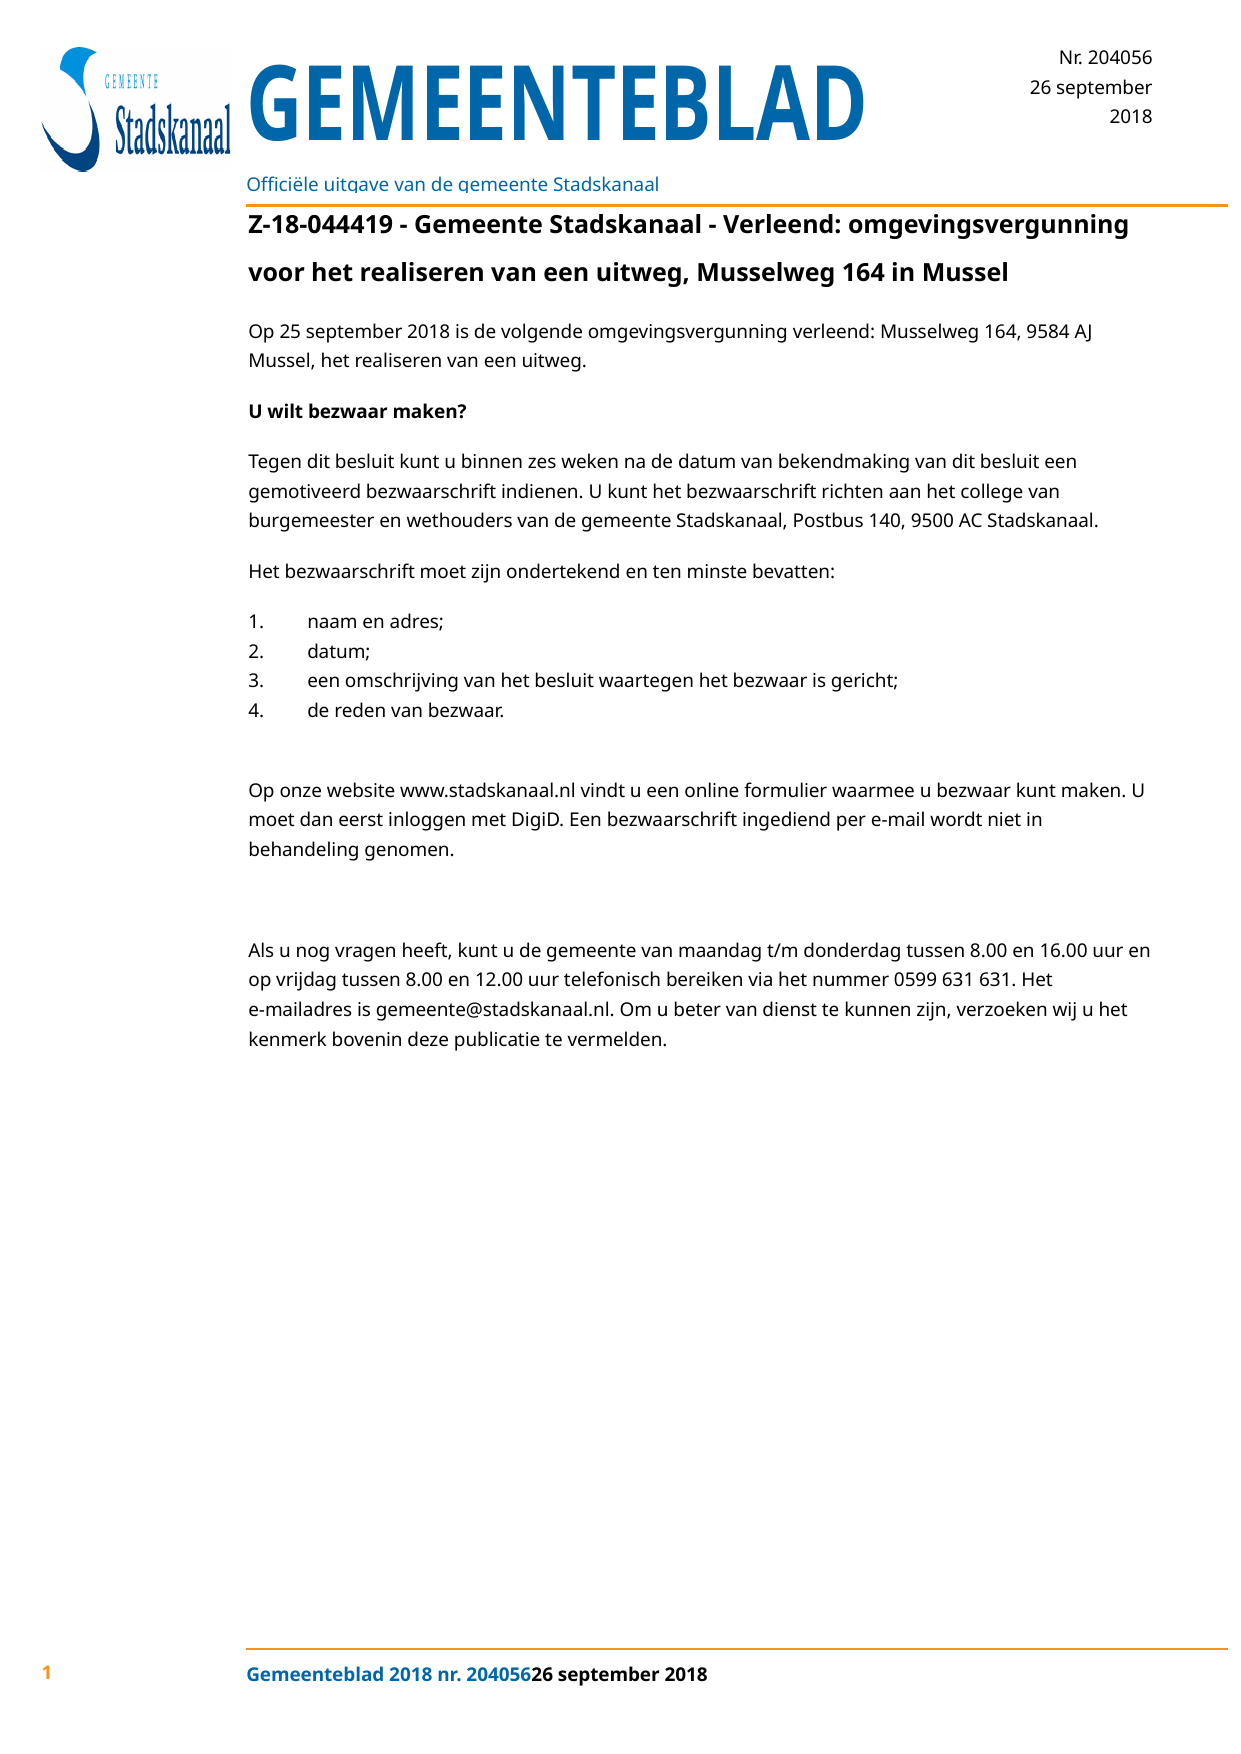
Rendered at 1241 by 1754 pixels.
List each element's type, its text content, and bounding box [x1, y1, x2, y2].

list naam en adres; [248, 608, 1152, 634]
list de reden van bezwaar. [248, 697, 1152, 723]
picture [41, 47, 231, 172]
list datum; [248, 638, 1152, 664]
text Het bezwaarschrift moet zijn ondertekend en ten minste bevatten: [248, 558, 1152, 584]
list een omschrijving van het besluit waartegen het bezwaar is gericht; [248, 667, 1152, 693]
text U wilt bezwaar maken? [248, 398, 1152, 424]
text Op onze website www.stadskanaal.nl vindt u een online formulier waarmee u bezwaar kunt maken. U moet dan eerst inloggen met DigiD. Een bezwaarschrift ingediend per e-mail wordt niet in behandeling genomen. [248, 777, 1152, 862]
text Op 25 september 2018 is de volgende omgevingsvergunning verleend: Musselweg 164, 9584 AJ Mussel, het realiseren van een uitweg. [248, 318, 1152, 373]
text Z-18-044419 - Gemeente Stadskanaal - Verleend: omgevingsvergunning voor het realiseren van een uitweg, Musselweg 164 in Mussel [248, 207, 1152, 288]
text Tegen dit besluit kunt u binnen zes weken na de datum van bekendmaking van dit besluit een gemotiveerd bezwaarschrift indienen. U kunt het bezwaarschrift richten aan het college van burgemeester en wethouders van de gemeente Stadskanaal, Postbus 140, 9500 AC Stadskanaal. [248, 448, 1152, 533]
text Als u nog vragen heeft, kunt u de gemeente van maandag t/m donderdag tussen 8.00 en 16.00 uur en op vrijdag tussen 8.00 en 12.00 uur telefonisch bereiken via het nummer 0599 631 631. Het e‑mailadres is gemeente@stadskanaal.nl. Om u beter van dienst te kunnen zijn, verzoeken wij u het kenmerk bovenin deze publicatie te vermelden. [248, 937, 1152, 1052]
